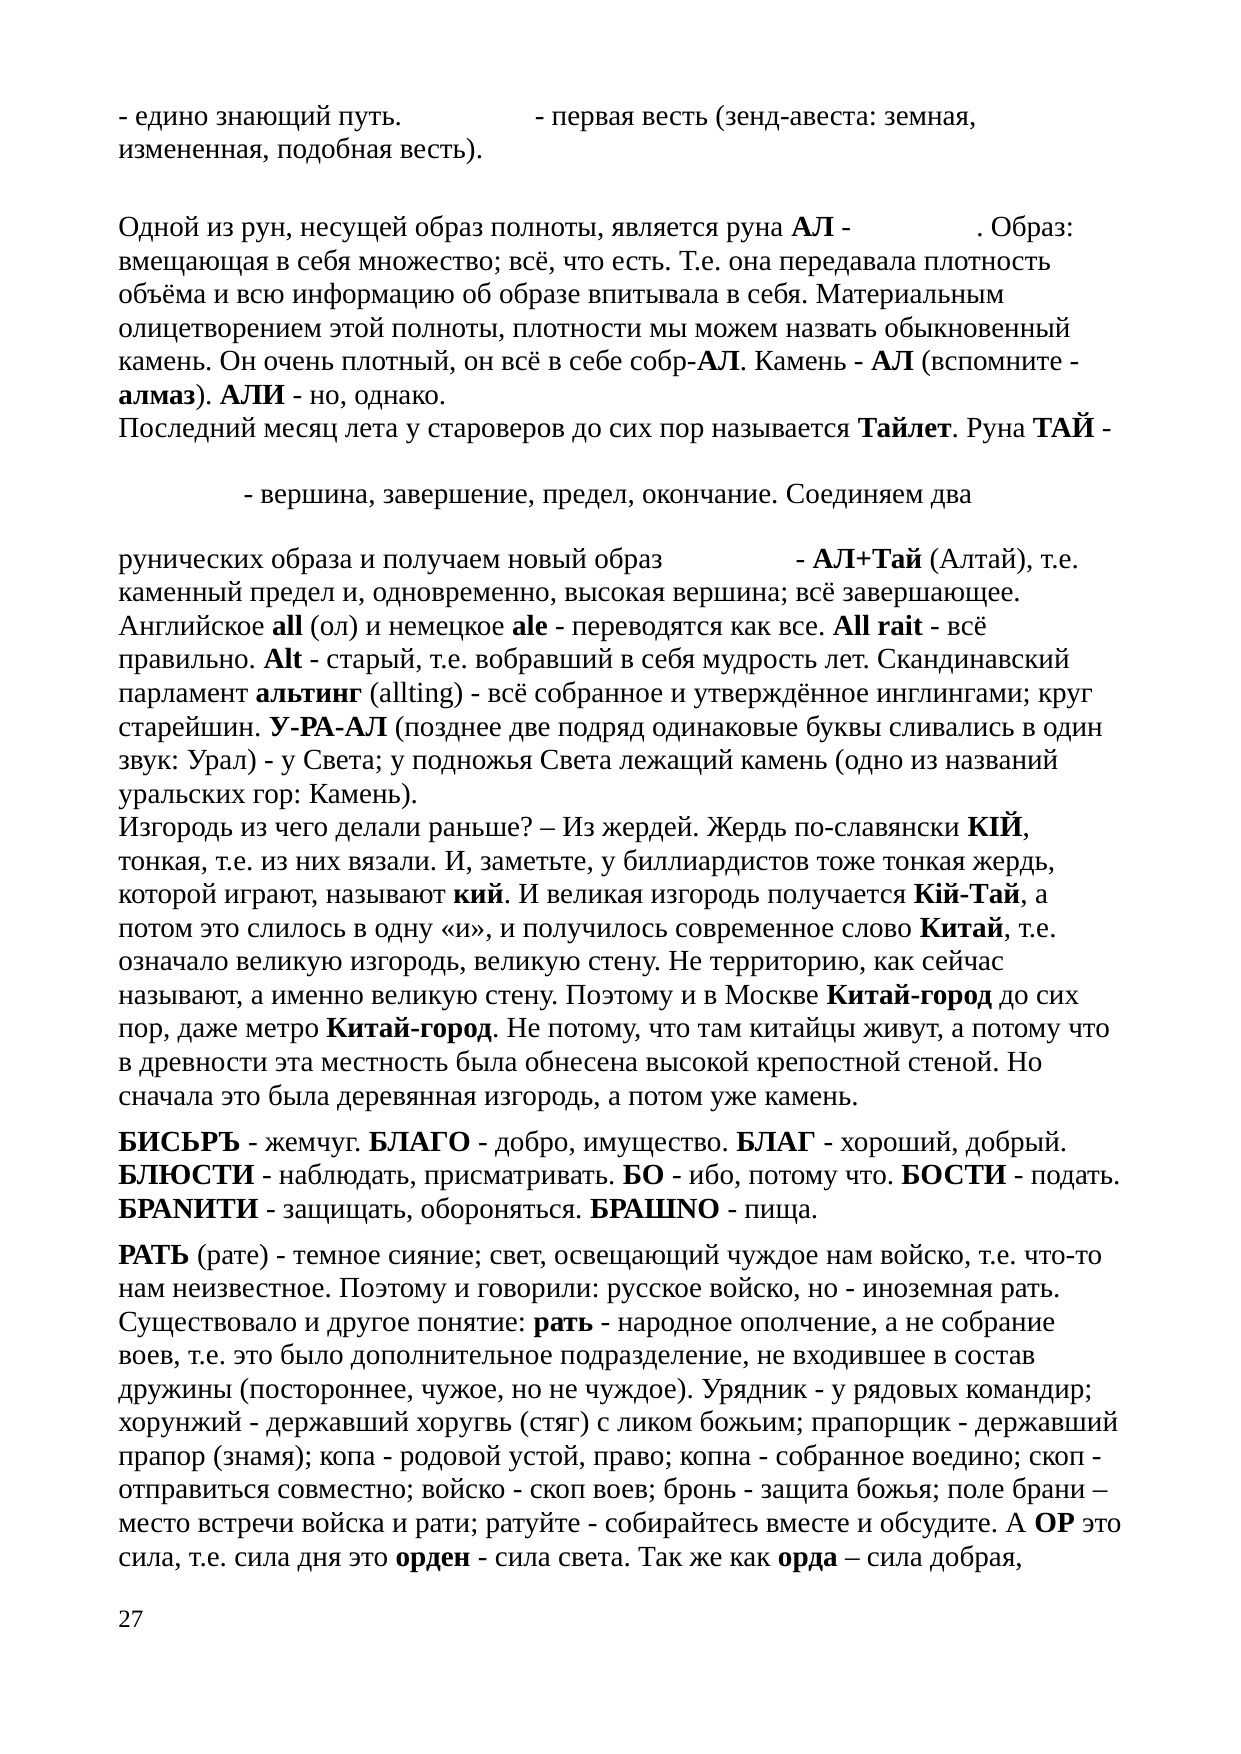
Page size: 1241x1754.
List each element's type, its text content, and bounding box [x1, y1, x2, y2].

text - едино знающий путь. - первая весть (зенд-авеста: земная, измененная, подобная весть). [118, 66, 1122, 165]
text Одной из рун, несущей образ полноты, является руна АЛ - . Образ: вмещающая в себя множество; всё, что есть. Т.е. она передавала плотность объёма и всю информацию об образе впитывала в себя. Материальным олицетворением этой полноты, плотности мы можем назвать обыкновенный камень. Он очень плотный, он всё в себе собр-АЛ. Камень - АЛ (вспомните - алмаз). АЛИ - но, однако. Последний месяц лета у староверов до сих пор называется Тайлет. Руна ТАЙ - - вершина, завершение, предел, окончание. Соединяем два рунических образа и получаем новый образ - АЛ+Тай (Алтай), т.е. каменный предел и, одновременно, высокая вершина; всё завершающее. Английское all (ол) и немецкое ale - переводятся как все. All rait - всё правильно. Alt - старый, т.е. вобравший в себя мудрость лет. Скандинавский парламент альтинг (allting) - всё собранное и утверждённое инглингами; круг старейшин. У-РА-АЛ (позднее две подряд одинаковые буквы сливались в один звук: Урал) - у Света; у подножья Света лежащий камень (одно из названий уральских гор: Камень). Изгородь из чего делали раньше? – Из жердей. Жердь по-славянски КIЙ, тонкая, т.е. из них вязали. И, заметьте, у биллиардистов тоже тонкая жердь, которой играют, называют кий. И великая изгородь получается Кiй-Tай, а потом это слилось в одну «и», и получилось современное слово Китай, т.е. означало великую изгородь, великую стену. Не территорию, как сейчас называют, а именно великую стену. Поэтому и в Москве Китай-город до сих пор, даже метро Китай-город. Не потому, что там китайцы живут, а потому что в древности эта местность была обнесена высокой крепостной стеной. Но сначала это была деревянная изгородь, а потом уже камень. [118, 178, 1122, 1111]
text БИСЬРЪ - жемчуг. БЛАГО - добро, имущество. БЛАГ - хороший, добрый. БЛЮСТИ - наблюдать, присматривать. БО - ибо, потому что. БОСТИ - подать. БРАNИТИ - защищать, обороняться. БРАШNО - пища. [118, 1124, 1122, 1224]
text РАТЬ (рате) - темное сияние; свет, освещающий чуждое нам войско, т.е. что-то нам неизвестное. Поэтому и говорили: русское войско, но - иноземная рать. Существовало и другое понятие: рать - народное ополчение, а не собрание воев, т.е. это было дополнительное подразделение, не входившее в состав дружины (постороннее, чужое, но не чуждое). Урядник - у рядовых командир; хорунжий - державший хоругвь (стяг) с ликом божьим; прапорщик - державший прапор (знамя); копа - родовой устой, право; копна - собранное воедино; скоп - отправиться совместно; войско - скоп воев; бронь - защита божья; поле брани – место встречи войска и рати; ратуйте - собирайтесь вместе и обсудите. А ОР это сила, т.е. сила дня это орден - сила света. Так же как орда – сила добрая, [118, 1237, 1122, 1572]
